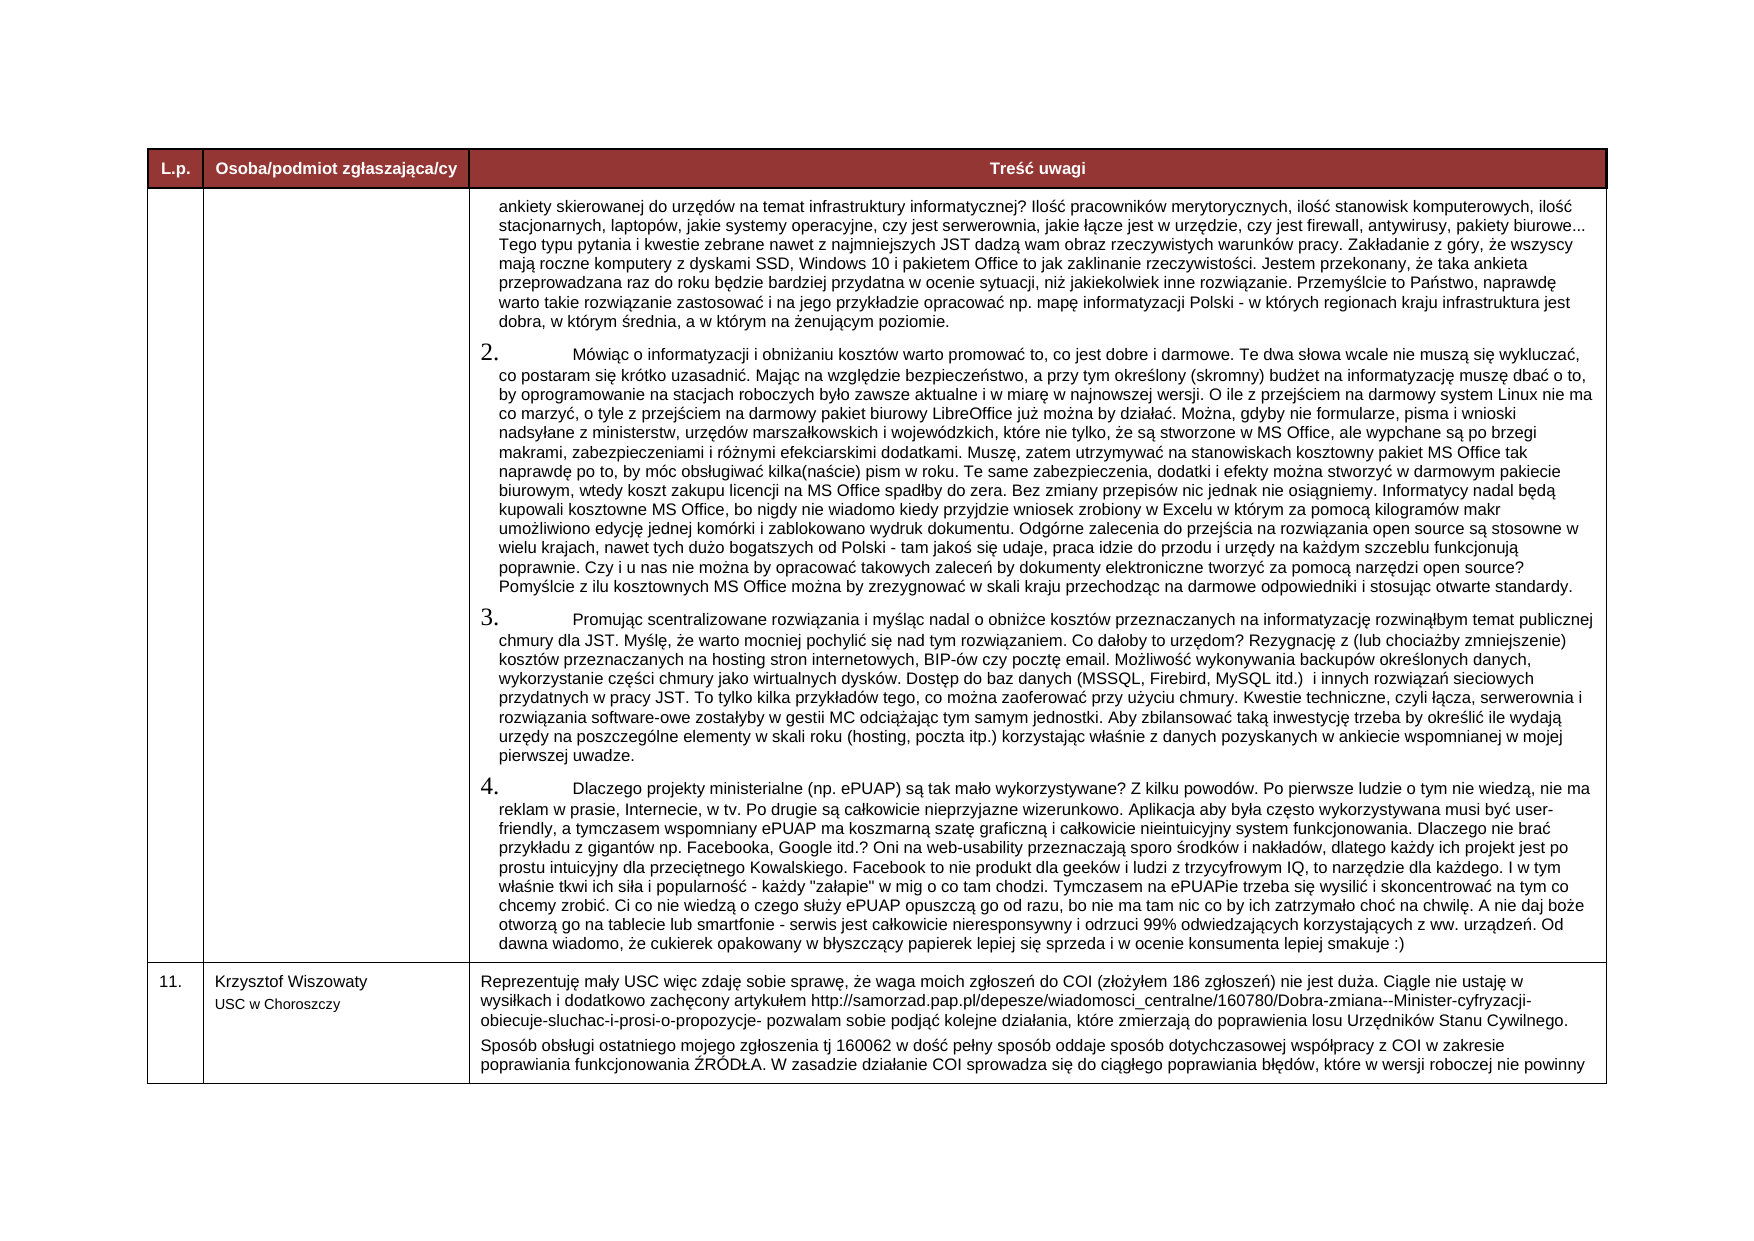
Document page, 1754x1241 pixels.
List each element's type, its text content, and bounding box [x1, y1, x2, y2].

table_cell Krzysztof Wiszowaty USC w Choroszczy [204, 963, 469, 1083]
table_cell [204, 189, 469, 962]
table_header L.p. [149, 150, 202, 187]
table_header Treść uwagi [470, 150, 1605, 187]
table_cell Reprezentuję mały USC więc zdaję sobie sprawę, że waga moich zgłoszeń do COI (złożyłem 186 zgłoszeń) nie jest duża. Ciągle nie ustaję w wysiłkach i dodatkowo zachęcony artykułem http://samorzad.pap.pl/depesze/wiadomosci_centralne/160780/Dobra-zmiana--Minister-cyfryzacji-obiecuje-sluchac-i-prosi-o-propozycje- pozwalam sobie podjąć kolejne działania, które zmierzają do poprawienia losu Urzędników Stanu Cywilnego. Sposób obsługi ostatniego mojego zgłoszenia tj 160062 w dość pełny sposób oddaje sposób dotychczasowej współpracy z COI w zakresie poprawiania funkcjonowania ŹRÓDŁA. W zasadzie działanie COI sprowadza się do ciągłego poprawiania błędów, które w wersji roboczej nie powinny [470, 963, 1606, 1083]
table_header Osoba/podmiot zgłaszająca/cy [204, 150, 468, 187]
table_cell ankiety skierowanej do urzędów na temat infrastruktury informatycznej? Ilość pracowników merytorycznych, ilość stanowisk komputerowych, ilość stacjonarnych, laptopów, jakie systemy operacyjne, czy jest serwerownia, jakie łącze jest w urzędzie, czy jest firewall, antywirusy, pakiety biurowe... Tego typu pytania i kwestie zebrane nawet z najmniejszych JST dadzą wam obraz rzeczywistych warunków pracy. Zakładanie z góry, że wszyscy mają roczne komputery z dyskami SSD, Windows 10 i pakietem Office to jak zaklinanie rzeczywistości. Jestem przekonany, że taka ankieta przeprowadzana raz do roku będzie bardziej przydatna w ocenie sytuacji, niż jakiekolwiek inne rozwiązanie. Przemyślcie to Państwo, naprawdę warto takie rozwiązanie zastosować i na jego przykładzie opracować np. mapę informatyzacji Polski - w których regionach kraju infrastruktura jest dobra, w którym średnia, a w którym na żenującym poziomie. Mówiąc o informatyzacji i obniżaniu kosztów warto promować to, co jest dobre i darmowe. Te dwa słowa wcale nie muszą się wykluczać, co postaram się krótko uzasadnić. Mając na względzie bezpieczeństwo, a przy tym określony (skromny) budżet na informatyzację muszę dbać o to, by oprogramowanie na stacjach roboczych było zawsze aktualne i w miarę w najnowszej wersji. O ile z przejściem na darmowy system Linux nie ma co marzyć, o tyle z przejściem na darmowy pakiet biurowy LibreOffice już można by działać. Można, gdyby nie formularze, pisma i wnioski nadsyłane z ministerstw, urzędów marszałkowskich i wojewódzkich, które nie tylko, że są stworzone w MS Office, ale wypchane są po brzegi makrami, zabezpieczeniami i różnymi efekciarskimi dodatkami. Muszę, zatem utrzymywać na stanowiskach kosztowny pakiet MS Office tak naprawdę po to, by móc obsługiwać kilka(naście) pism w roku. Te same zabezpieczenia, dodatki i efekty można stworzyć w darmowym pakiecie biurowym, wtedy koszt zakupu licencji na MS Office spadłby do zera. Bez zmiany przepisów nic jednak nie osiągniemy. Informatycy nadal będą kupowali kosztowne MS Office, bo nigdy nie wiadomo kiedy przyjdzie wniosek zrobiony w Excelu w którym za pomocą kilogramów makr umożliwiono edycję jednej komórki i zablokowano wydruk dokumentu. Odgórne zalecenia do przejścia na rozwiązania open source są stosowne w wielu krajach, nawet tych dużo bogatszych od Polski - tam jakoś się udaje, praca idzie do przodu i urzędy na każdym szczeblu funkcjonują poprawnie. Czy i u nas nie można by opracować takowych zaleceń by dokumenty elektroniczne tworzyć za pomocą narzędzi open source? Pomyślcie z ilu kosztownych MS Office można by zrezygnować w skali kraju przechodząc na darmowe odpowiedniki i stosując otwarte standardy. Promując scentralizowane rozwiązania i myśląc nadal o obniżce kosztów przeznaczanych na informatyzację rozwinąłbym temat publicznej chmury dla JST. Myślę, że warto mocniej pochylić się nad tym rozwiązaniem. Co dałoby to urzędom? Rezygnację z (lub chociażby zmniejszenie) kosztów przeznaczanych na hosting stron internetowych, BIP-ów czy pocztę email. Możliwość wykonywania backupów określonych danych, wykorzystanie części chmury jako wirtualnych dysków. Dostęp do baz danych (MSSQL, Firebird, MySQL itd.) i innych rozwiązań sieciowych przydatnych w pracy JST. To tylko kilka przykładów tego, co można zaoferować przy użyciu chmury. Kwestie techniczne, czyli łącza, serwerownia i rozwiązania software-owe zostałyby w gestii MC odciążając tym samym jednostki. Aby zbilansować taką inwestycję trzeba by określić ile wydają urzędy na poszczególne elementy w skali roku (hosting, poczta itp.) korzystając właśnie z danych pozyskanych w ankiecie wspomnianej w mojej pierwszej uwadze. Dlaczego projekty ministerialne (np. ePUAP) są tak mało wykorzystywane? Z kilku powodów. Po pierwsze ludzie o tym nie wiedzą, nie ma reklam w prasie, Internecie, w tv. Po drugie są całkowicie nieprzyjazne wizerunkowo. Aplikacja aby była często wykorzystywana musi być user-friendly, a tymczasem wspomniany ePUAP ma koszmarną szatę graficzną i całkowicie nieintuicyjny system funkcjonowania. Dlaczego nie brać przykładu z gigantów np. Facebooka, Google itd.? Oni na web-usability przeznaczają sporo środków i nakładów, dlatego każdy ich projekt jest po prostu intuicyjny dla przeciętnego Kowalskiego. Facebook to nie produkt dla geeków i ludzi z trzycyfrowym IQ, to narzędzie dla każdego. I w tym właśnie tkwi ich siła i popularność - każdy "załapie" w mig o co tam chodzi. Tymczasem na ePUAPie trzeba się wysilić i skoncentrować na tym co chcemy zrobić. Ci co nie wiedzą o czego służy ePUAP opuszczą go od razu, bo nie ma tam nic co by ich zatrzymało choć na chwilę. A nie daj boże otworzą go na tablecie lub smartfonie - serwis jest całkowicie nieresponsywny i odrzuci 99% odwiedzających korzystających z ww. urządzeń. Od dawna wiadomo, że cukierek opakowany w błyszczący papierek lepiej się sprzeda i w ocenie konsumenta lepiej smakuje :) [470, 189, 1606, 962]
table_cell [148, 189, 203, 962]
table_cell 11. [148, 963, 203, 1083]
